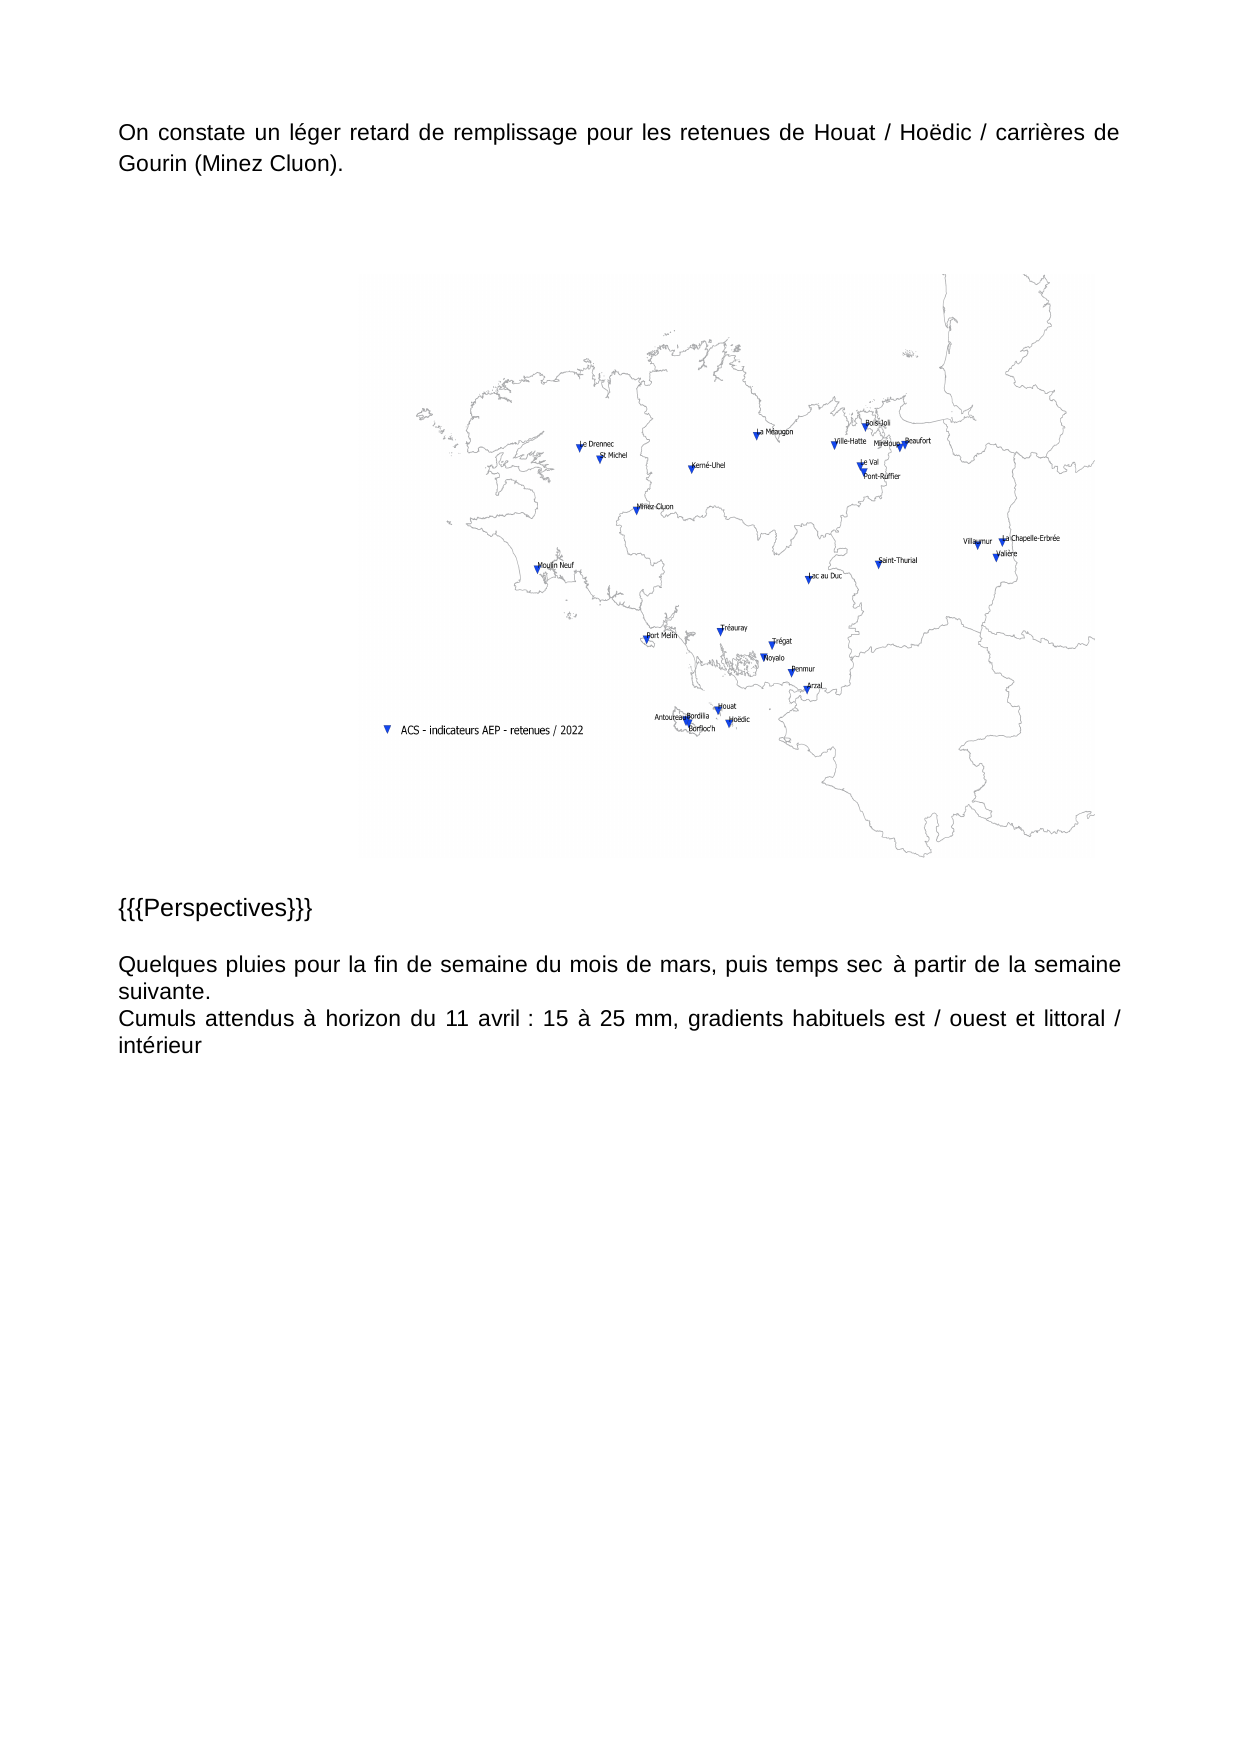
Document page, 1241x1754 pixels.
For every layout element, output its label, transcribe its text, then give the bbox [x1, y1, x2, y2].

text On constate un léger retard de remplissage pour les retenues de Houat / Hoëdic / carrières de Gourin (Minez Cluon). [118, 118, 1122, 176]
text {{{Perspectives}}} [118, 892, 1122, 922]
picture [358, 274, 1095, 858]
text Cumuls attendus à horizon du 11 avril : 15 à 25 mm, gradients habituels est / ouest et littoral / intérieur [118, 1005, 1122, 1059]
text Quelques pluies pour la fin de semaine du mois de mars, puis temps sec à partir de la semaine suivante. [118, 951, 1122, 1005]
